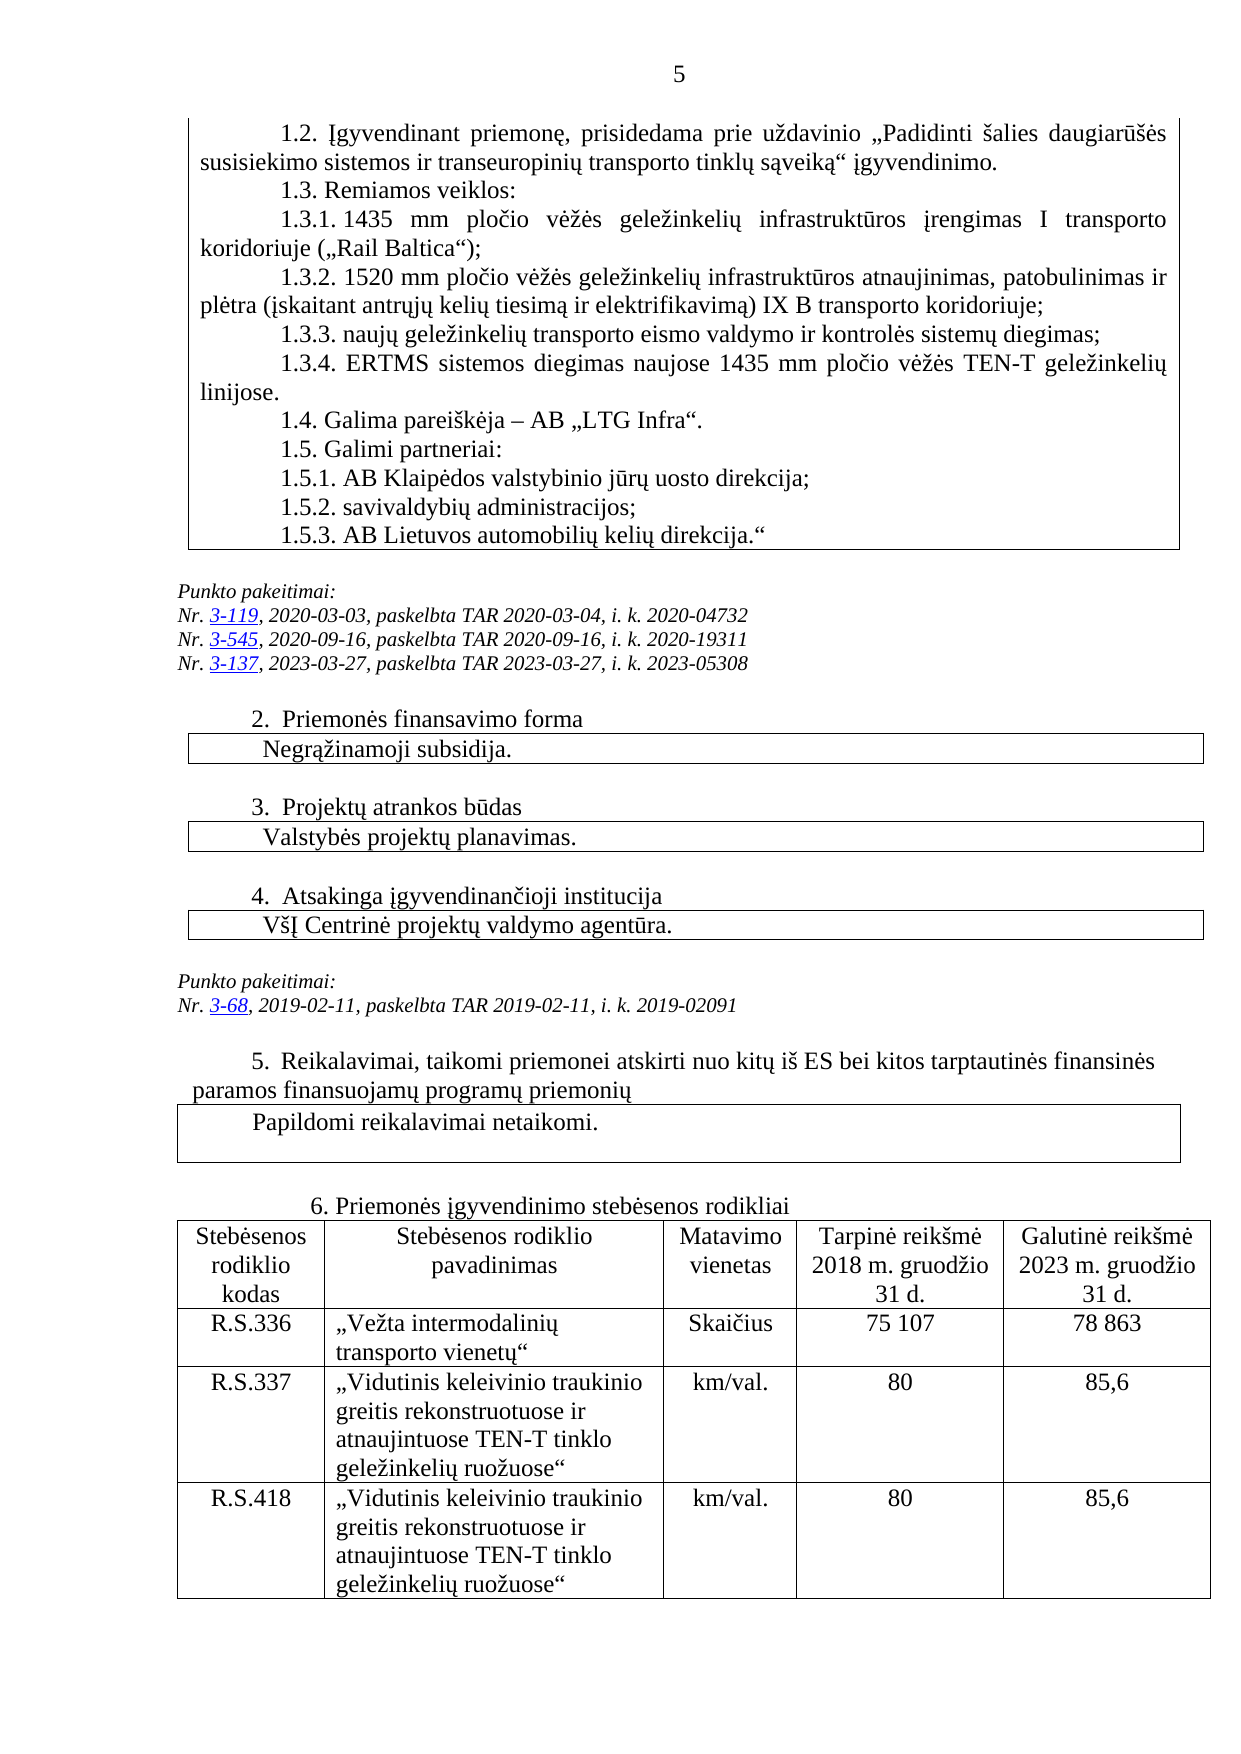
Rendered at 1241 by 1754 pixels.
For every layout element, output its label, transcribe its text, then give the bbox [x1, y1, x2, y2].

table_cell 85,6 [1004, 1483, 1210, 1598]
table_header Galutinė reikšmė 2023 m. gruodžio 31 d. [1004, 1221, 1210, 1307]
text Nr. 3-119, 2020-03-03, paskelbta TAR 2020-03-04, i. k. 2020-04732 [177, 603, 1181, 627]
table_cell Skaičius [664, 1309, 796, 1366]
text Nr. 3-137, 2023-03-27, paskelbta TAR 2023-03-27, i. k. 2023-05308 [177, 651, 1181, 675]
table_cell R.S.418 [178, 1483, 324, 1598]
table_cell 78 863 [1004, 1309, 1210, 1366]
table_header Stebėsenos rodiklio kodas [178, 1221, 324, 1307]
table_cell 1.2. Įgyvendinant priemonę, prisidedama prie uždavinio „Padidinti šalies daugiarūšės susisiekimo sistemos ir transeuropinių transporto tinklų sąveiką“ įgyvendinimo. [189, 118, 1179, 176]
text Punkto pakeitimai: [177, 579, 1181, 603]
table_header Matavimo vienetas [664, 1221, 796, 1307]
table_header Valstybės projektų planavimas. [189, 822, 1203, 851]
table_cell R.S.336 [178, 1309, 324, 1366]
table_cell 1.4. Galima pareiškėja – AB „LTG Infra“. [189, 406, 1179, 434]
table_cell 80 [797, 1367, 1003, 1482]
text Nr. 3-545, 2020-09-16, paskelbta TAR 2020-09-16, i. k. 2020-19311 [177, 627, 1181, 651]
text 3. Projektų atrankos būdas [251, 792, 1181, 821]
text 5. Reikalavimai, taikomi priemonei atskirti nuo kitų iš ES bei kitos tarptautinės finansinės paramos finansuojamų programų priemonių [192, 1046, 1181, 1103]
text 2. Priemonės finansavimo forma [251, 704, 1181, 733]
text 4. Atsakinga įgyvendinančioji institucija [251, 881, 1181, 909]
table_cell 80 [797, 1483, 1003, 1598]
table_header Negrąžinamoji subsidija. [189, 734, 1203, 763]
table_header Tarpinė reikšmė 2018 m. gruodžio 31 d. [797, 1221, 1003, 1307]
table_cell km/val. [664, 1367, 796, 1482]
table_header Stebėsenos rodiklio pavadinimas [325, 1221, 663, 1307]
table_cell 1.5. Galimi partneriai: 1.5.1. AB Klaipėdos valstybinio jūrų uosto direkcija; 1.5.2. savivaldybių administracijos; 1.5.3. AB Lietuvos automobilių kelių direkcija.“ [189, 434, 1179, 549]
table_cell km/val. [664, 1483, 796, 1598]
table_cell „Vidutinis keleivinio traukinio greitis rekonstruotuose ir atnaujintuose TEN-T tinklo geležinkelių ruožuose“ [325, 1367, 663, 1482]
table_cell 75 107 [797, 1309, 1003, 1366]
table_cell 1.3. Remiamos veiklos: 1.3.1. 1435 mm pločio vėžės geležinkelių infrastruktūros įrengimas I transporto koridoriuje („Rail Baltica“); 1.3.2. 1520 mm pločio vėžės geležinkelių infrastruktūros atnaujinimas, patobulinimas ir plėtra (įskaitant antrųjų kelių tiesimą ir elektrifikavimą) IX B transporto koridoriuje; 1.3.3. naujų geležinkelių transporto eismo valdymo ir kontrolės sistemų diegimas; 1.3.4. ERTMS sistemos diegimas naujose 1435 mm pločio vėžės TEN-T geležinkelių linijose. [189, 176, 1179, 406]
table_header VšĮ Centrinė projektų valdymo agentūra. [189, 911, 1203, 939]
table_cell 85,6 [1004, 1367, 1210, 1482]
text 6. Priemonės įgyvendinimo stebėsenos rodikliai [310, 1191, 1181, 1220]
text Nr. 3-68, 2019-02-11, paskelbta TAR 2019-02-11, i. k. 2019-02091 [177, 993, 1181, 1017]
text Punkto pakeitimai: [177, 969, 1181, 993]
table_cell „Vežta intermodalinių transporto vienetų“ [325, 1309, 663, 1366]
text Papildomi reikalavimai netaikomi. [178, 1105, 1180, 1135]
table_cell R.S.337 [178, 1367, 324, 1482]
table_cell „Vidutinis keleivinio traukinio greitis rekonstruotuose ir atnaujintuose TEN-T tinklo geležinkelių ruožuose“ [325, 1483, 663, 1598]
